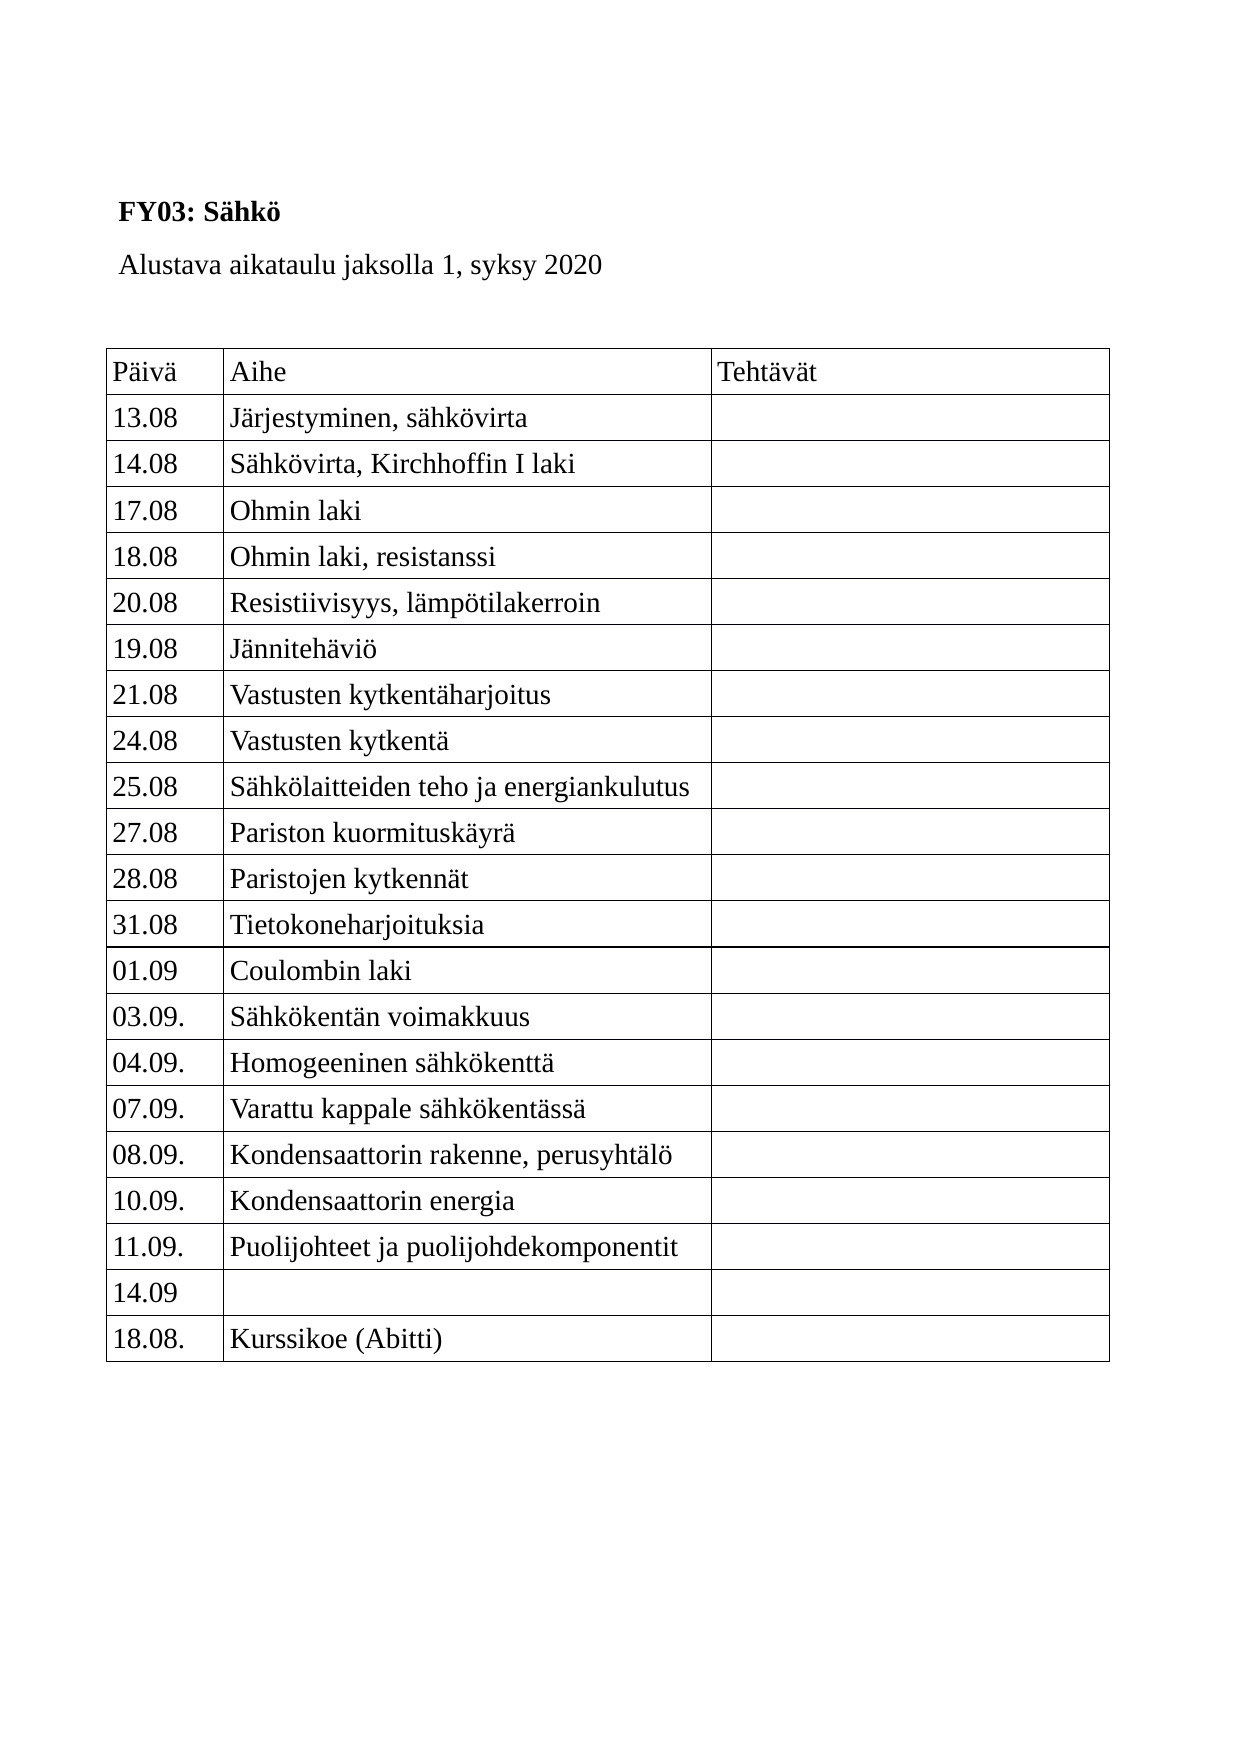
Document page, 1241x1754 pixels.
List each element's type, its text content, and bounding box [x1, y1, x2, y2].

table_cell Kurssikoe (Abitti) [224, 1316, 711, 1361]
table_cell Homogeeninen sähkökenttä [224, 1040, 711, 1084]
table_cell 10.09. [107, 1178, 223, 1223]
table_cell [712, 809, 1109, 854]
table_header Päivä [107, 349, 223, 394]
table_cell 11.09. [107, 1224, 223, 1269]
table_cell 21.08 [107, 671, 223, 716]
table_cell Sähkökentän voimakkuus [224, 994, 711, 1038]
table_cell Vastusten kytkentäharjoitus [224, 671, 711, 716]
table_cell 13.08 [107, 395, 223, 440]
table_cell [712, 948, 1109, 992]
table_cell 31.08 [107, 901, 223, 946]
table_cell 18.08 [107, 533, 223, 578]
table_header Aihe [224, 349, 711, 394]
table_cell [712, 625, 1109, 670]
text FY03: Sähkö [118, 194, 1122, 228]
table_cell [712, 717, 1109, 762]
table_cell [712, 901, 1109, 946]
table_cell [712, 1132, 1109, 1177]
table_cell [712, 441, 1109, 486]
table_cell 14.08 [107, 441, 223, 486]
table_cell [224, 1270, 711, 1315]
table_cell Jännitehäviö [224, 625, 711, 670]
table_cell Ohmin laki, resistanssi [224, 533, 711, 578]
table_cell Sähkölaitteiden teho ja energiankulutus [224, 763, 711, 808]
table_cell 01.09 [107, 948, 223, 992]
table_cell [712, 487, 1109, 532]
table_cell Kondensaattorin energia [224, 1178, 711, 1223]
table_cell 24.08 [107, 717, 223, 762]
table_cell Puolijohteet ja puolijohdekomponentit [224, 1224, 711, 1269]
table_cell [712, 1086, 1109, 1131]
table_cell 03.09. [107, 994, 223, 1038]
table_cell [712, 1040, 1109, 1084]
table_cell 25.08 [107, 763, 223, 808]
table_cell [712, 533, 1109, 578]
table_cell Vastusten kytkentä [224, 717, 711, 762]
table_header Tehtävät [712, 349, 1109, 394]
table_cell [712, 1178, 1109, 1223]
table_cell [712, 1224, 1109, 1269]
table_cell 20.08 [107, 579, 223, 624]
table_cell Järjestyminen, sähkövirta [224, 395, 711, 440]
text Alustava aikataulu jaksolla 1, syksy 2020 [118, 247, 1122, 281]
table_cell [712, 763, 1109, 808]
table_cell Pariston kuormituskäyrä [224, 809, 711, 854]
table_cell 14.09 [107, 1270, 223, 1315]
table_cell [712, 671, 1109, 716]
table_cell Coulombin laki [224, 948, 711, 992]
table_cell Sähkövirta, Kirchhoffin I laki [224, 441, 711, 486]
table_cell 17.08 [107, 487, 223, 532]
table_cell [712, 994, 1109, 1038]
table_cell 04.09. [107, 1040, 223, 1084]
table_cell [712, 855, 1109, 900]
table_cell [712, 1316, 1109, 1361]
table_cell 27.08 [107, 809, 223, 854]
table_cell Paristojen kytkennät [224, 855, 711, 900]
table_cell 19.08 [107, 625, 223, 670]
table_cell 08.09. [107, 1132, 223, 1177]
table_cell [712, 395, 1109, 440]
table_cell [712, 1270, 1109, 1315]
table_cell 18.08. [107, 1316, 223, 1361]
table_cell Kondensaattorin rakenne, perusyhtälö [224, 1132, 711, 1177]
table_cell 07.09. [107, 1086, 223, 1131]
table_cell Varattu kappale sähkökentässä [224, 1086, 711, 1131]
table_cell [712, 579, 1109, 624]
table_cell Resistiivisyys, lämpötilakerroin [224, 579, 711, 624]
table_cell 28.08 [107, 855, 223, 900]
table_cell Ohmin laki [224, 487, 711, 532]
table_cell Tietokoneharjoituksia [224, 901, 711, 946]
